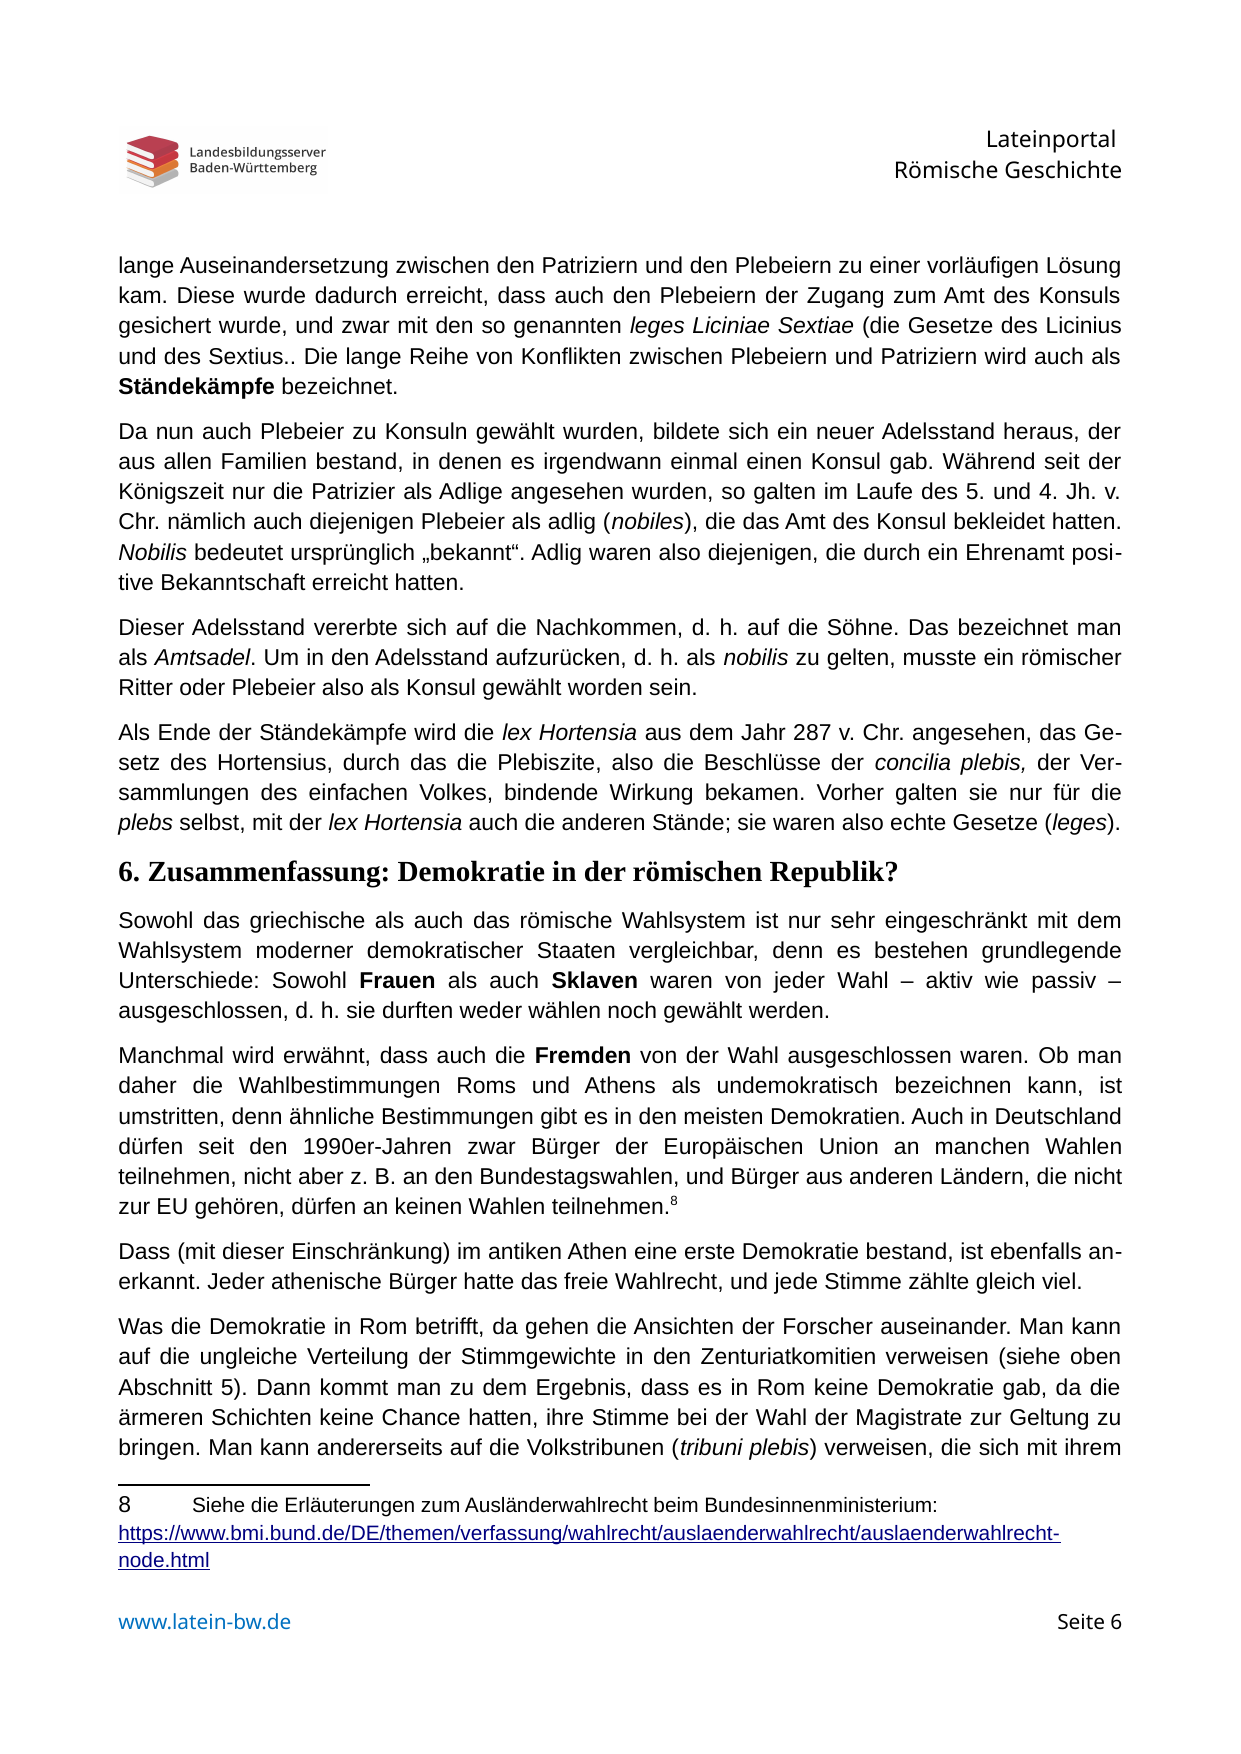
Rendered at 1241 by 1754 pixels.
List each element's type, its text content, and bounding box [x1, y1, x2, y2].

text Dieser Adelsstand vererbte sich auf die Nachkommen, d. h. auf die Söhne. Das bezeichnet man als Amtsadel. Um in den Adelsstand aufzurücken, d. h. als nobilis zu gelten, musste ein römischer Ritter oder Plebeier also als Konsul gewählt worden sein. [118, 613, 1122, 700]
text lange Auseinandersetzung zwischen den Patriziern und den Plebeiern zu einer vorläufigen Lösung kam. Diese wurde dadurch erreicht, dass auch den Plebeiern der Zugang zum Amt des Konsuls gesichert wurde, und zwar mit den so genannten leges Liciniae Sextiae (die Gesetze des Licinius und des Sextius.. Die lange Reihe von Konflikten zwischen Plebeiern und Patriziern wird auch als Ständekämpfe bezeichnet. [118, 252, 1122, 399]
text Siehe die Erläuterungen zum Ausländerwahlrecht beim Bundesinnenministerium: https://www.bmi.bund.de/DE/themen/verfassung/wahlrecht/auslaenderwahlrecht/auslaenderwahlrecht-node.html [118, 1491, 1122, 1572]
subtitle 6. Zusammenfassung: Demokratie in der römischen Republik? [118, 854, 1122, 888]
text Manchmal wird erwähnt, dass auch die Fremden von der Wahl ausgeschlossen waren. Ob man daher die Wahlbestimmungen Roms und Athens als undemokratisch bezeichnen kann, ist umstritten, denn ähnliche Bestimmungen gibt es in den meisten Demokratien. Auch in Deutschland dürfen seit den 1990er-Jahren zwar Bürger der Europäischen Union an man­chen Wahlen teilnehmen, nicht aber z. B. an den Bundestagswahlen, und Bürger aus anderen Ländern, die nicht zur EU gehören, dürfen an keinen Wahlen teilnehmen. [118, 1042, 1122, 1220]
text Da nun auch Plebeier zu Konsuln gewählt wurden, bildete sich ein neuer Adelsstand heraus, der aus allen Familien bestand, in denen es irgendwann einmal einen Konsul gab. Während seit der Königszeit nur die Patrizier als Adlige angesehen wurden, so galten im Laufe des 5. und 4. Jh. v. Chr. nämlich auch diejenigen Plebeier als adlig (nobiles), die das Amt des Konsul bekleidet hatten. Nobilis bedeutet ursprünglich „bekannt“. Adlig waren also diejenigen, die durch ein Ehrenamt posi­tive Bekanntschaft erreicht hatten. [118, 418, 1122, 595]
picture [118, 126, 329, 194]
text Was die Demokratie in Rom betrifft, da gehen die Ansichten der Forscher auseinander. Man kann auf die ungleiche Verteilung der Stimmgewichte in den Zenturiatkomitien verweisen (siehe oben Abschnitt 5). Dann kommt man zu dem Ergebnis, dass es in Rom keine Demokratie gab, da die ärmeren Schichten keine Chance hatten, ihre Stimme bei der Wahl der Magistrate zur Geltung zu bringen. Man kann andererseits auf die Volkstribunen (tribuni plebis) verweisen, die sich mit ihrem [118, 1313, 1122, 1460]
text Als Ende der Ständekämpfe wird die lex Hortensia aus dem Jahr 287 v. Chr. angesehen, das Ge­setz des Hortensius, durch das die Plebiszite, also die Beschlüsse der concilia plebis, der Ver­sammlungen des einfachen Volkes, bindende Wirkung bekamen. Vorher galten sie nur für die plebs selbst, mit der lex Hortensia auch die anderen Stände; sie waren also echte Gesetze (leges). [118, 719, 1122, 836]
text Sowohl das griechische als auch das römische Wahlsystem ist nur sehr eingeschränkt mit dem Wahlsystem moderner demokratischer Staaten vergleichbar, denn es bestehen grundlegende Unterschiede: Sowohl Frauen als auch Sklaven waren von jeder Wahl – aktiv wie passiv – ausgeschlossen, d. h. sie durften weder wählen noch gewählt werden. [118, 907, 1122, 1024]
text Dass (mit dieser Einschränkung) im antiken Athen eine erste Demokratie bestand, ist ebenfalls an­erkannt. Jeder athenische Bürger hatte das freie Wahlrecht, und jede Stimme zählte gleich viel. [118, 1238, 1122, 1295]
